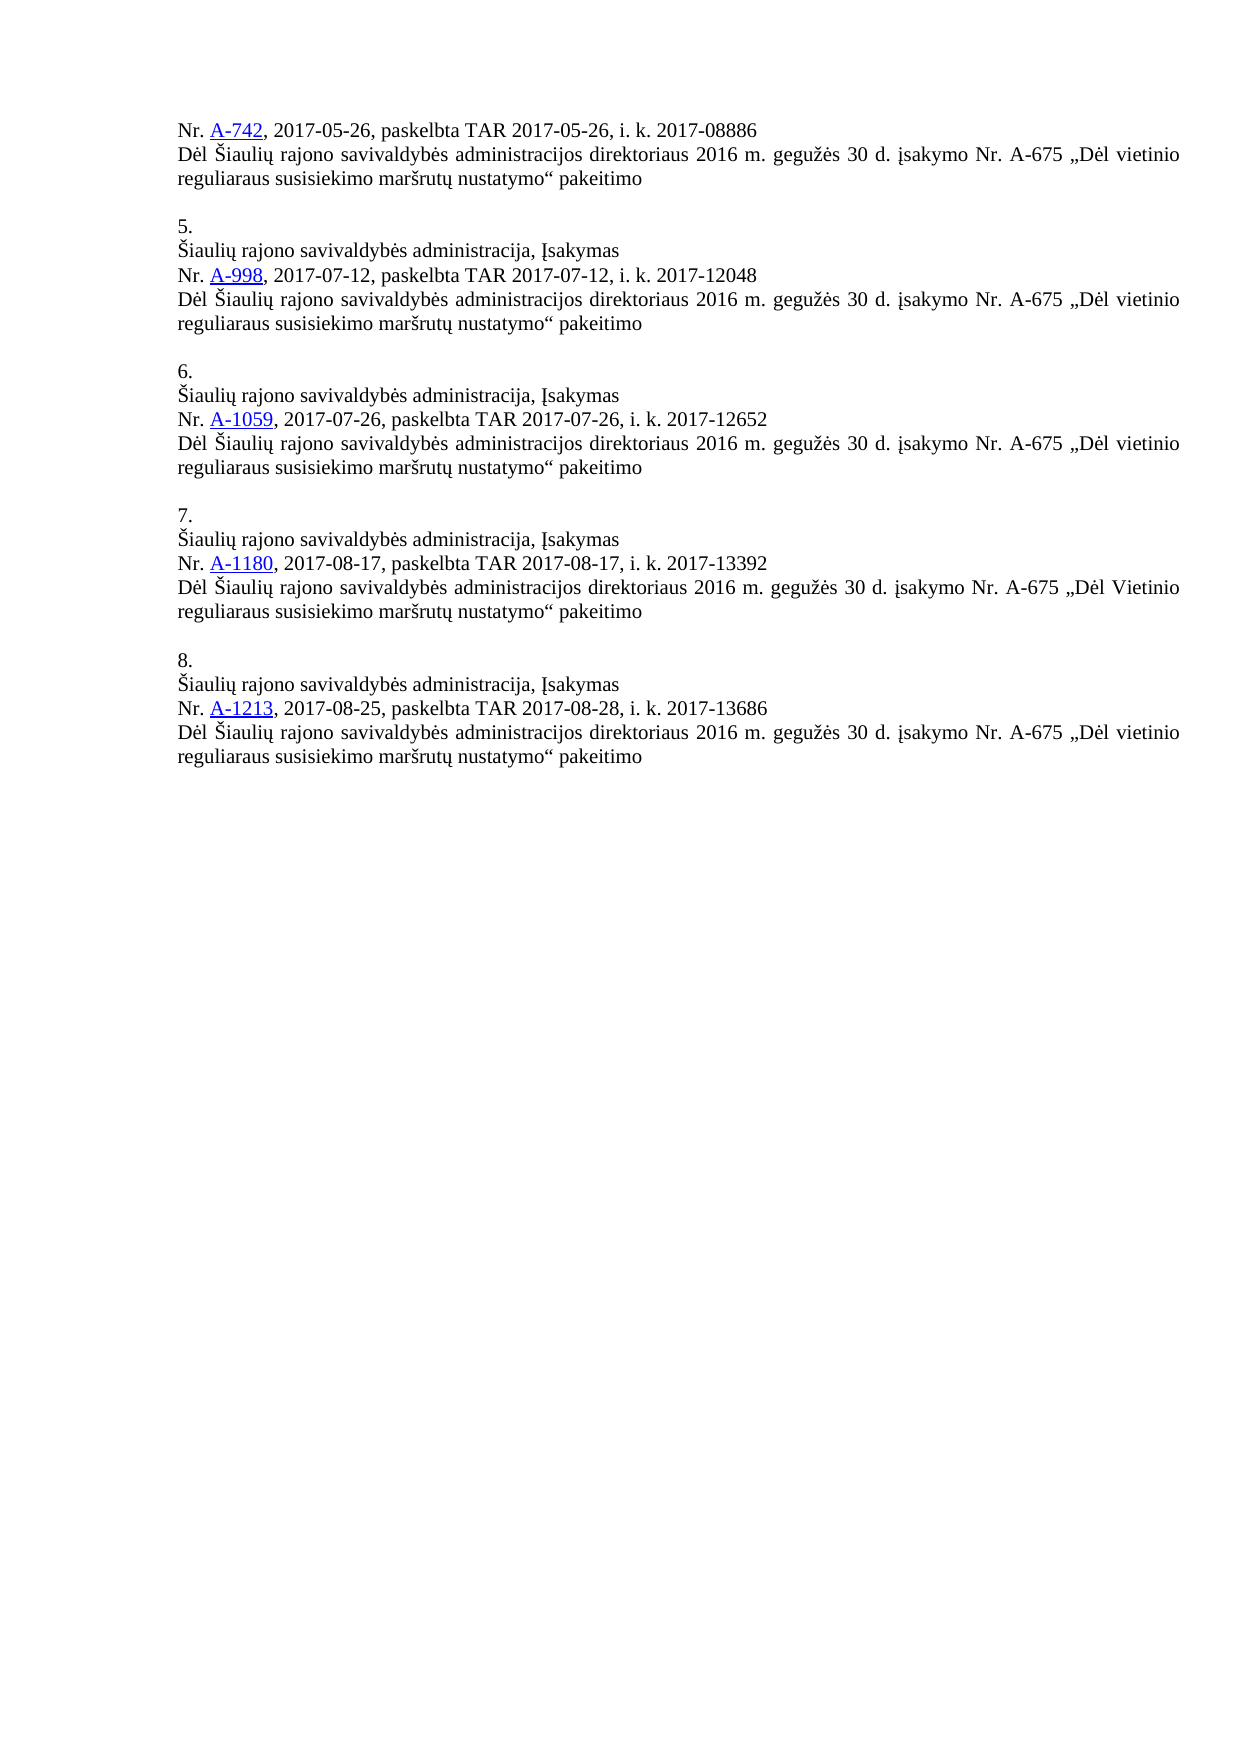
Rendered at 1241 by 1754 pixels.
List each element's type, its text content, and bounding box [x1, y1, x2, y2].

text 6. [177, 359, 1181, 383]
text Dėl Šiaulių rajono savivaldybės administracijos direktoriaus 2016 m. gegužės 30 d. įsakymo Nr. A-675 „Dėl vietinio reguliaraus susisiekimo maršrutų nustatymo“ pakeitimo [177, 720, 1181, 768]
text 8. [177, 647, 1181, 672]
text Dėl Šiaulių rajono savivaldybės administracijos direktoriaus 2016 m. gegužės 30 d. įsakymo Nr. A-675 „Dėl vietinio reguliaraus susisiekimo maršrutų nustatymo“ pakeitimo [177, 142, 1181, 190]
text Šiaulių rajono savivaldybės administracija, Įsakymas [177, 238, 1181, 262]
text Dėl Šiaulių rajono savivaldybės administracijos direktoriaus 2016 m. gegužės 30 d. įsakymo Nr. A-675 „Dėl vietinio reguliaraus susisiekimo maršrutų nustatymo“ pakeitimo [177, 287, 1181, 335]
text Šiaulių rajono savivaldybės administracija, Įsakymas [177, 527, 1181, 551]
text Nr. A-1213, 2017-08-25, paskelbta TAR 2017-08-28, i. k. 2017-13686 [177, 696, 1181, 720]
text Nr. A-1180, 2017-08-17, paskelbta TAR 2017-08-17, i. k. 2017-13392 [177, 551, 1181, 575]
text 5. [177, 214, 1181, 238]
text 7. [177, 503, 1181, 527]
text Nr. A-998, 2017-07-12, paskelbta TAR 2017-07-12, i. k. 2017-12048 [177, 262, 1181, 287]
text Nr. A-742, 2017-05-26, paskelbta TAR 2017-05-26, i. k. 2017-08886 [177, 118, 1181, 142]
text Dėl Šiaulių rajono savivaldybės administracijos direktoriaus 2016 m. gegužės 30 d. įsakymo Nr. A-675 „Dėl Vietinio reguliaraus susisiekimo maršrutų nustatymo“ pakeitimo [177, 575, 1181, 623]
text Šiaulių rajono savivaldybės administracija, Įsakymas [177, 672, 1181, 696]
text Šiaulių rajono savivaldybės administracija, Įsakymas [177, 383, 1181, 407]
text Nr. A-1059, 2017-07-26, paskelbta TAR 2017-07-26, i. k. 2017-12652 [177, 407, 1181, 431]
text Dėl Šiaulių rajono savivaldybės administracijos direktoriaus 2016 m. gegužės 30 d. įsakymo Nr. A-675 „Dėl vietinio reguliaraus susisiekimo maršrutų nustatymo“ pakeitimo [177, 431, 1181, 479]
